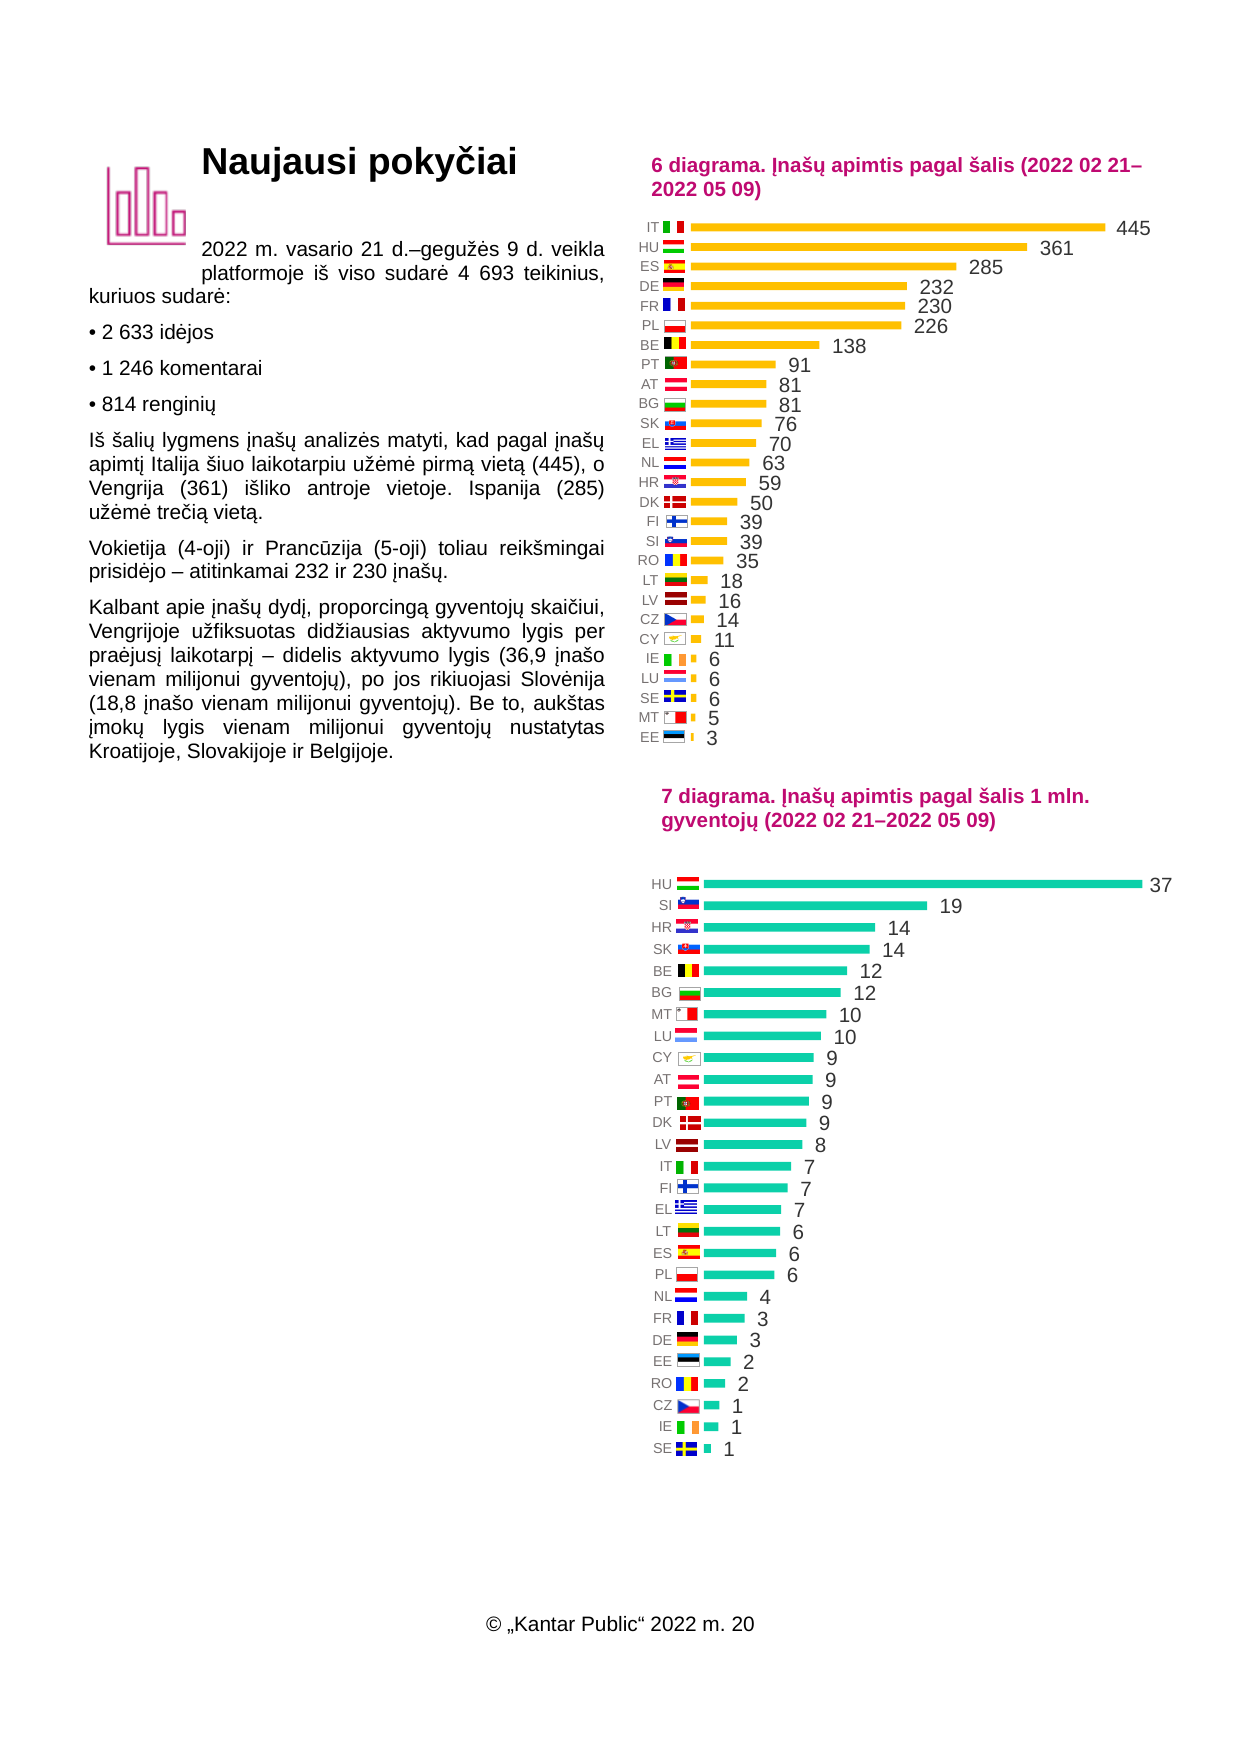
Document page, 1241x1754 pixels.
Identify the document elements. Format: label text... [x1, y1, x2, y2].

picture [663, 278, 684, 291]
picture [664, 690, 686, 702]
picture [665, 535, 687, 547]
picture [676, 1377, 698, 1391]
picture [664, 654, 686, 666]
text Kalbant apie įnašų dydį, proporcingą gyventojų skaičiui, Vengrijoje užfiksuotas didžiausias aktyvumo lygis per praėjusį laikotarpį – didelis aktyvumo lygis (36,9 įnašo vienam milijonui gyventojų), po jos rikiuojasi Slovėnija (18,8 įnašo vienam milijonui gyventojų). Be to, aukštas įmokų lygis vienam milijonui gyventojų nustatytas Kroatijoje, Slovakijoje ir Belgijoje. [88, 595, 605, 763]
picture [680, 988, 700, 1000]
picture [664, 475, 686, 488]
picture [663, 298, 685, 311]
picture [665, 573, 687, 586]
picture [665, 554, 687, 566]
picture [678, 964, 699, 977]
picture [678, 1180, 698, 1193]
subtitle Naujausi pokyčiai [88, 139, 605, 182]
picture [664, 260, 685, 273]
picture [678, 940, 700, 954]
picture [675, 1028, 697, 1042]
picture [676, 1161, 698, 1174]
text Vokietija (4-oji) ir Prancūzija (5-oji) toliau reikšmingai prisidėjo – atitinkamai 232 ir 230 įnašų. [88, 535, 605, 583]
picture [677, 1399, 700, 1414]
picture [678, 1223, 699, 1237]
picture [677, 1421, 699, 1434]
text • 1 246 komentarai [88, 356, 605, 380]
picture [675, 1288, 697, 1302]
picture [664, 670, 686, 682]
text 2022 m. vasario 21 d.–gegužės 9 d. veikla platformoje iš viso sudarė 4 693 teikinius, kuriuos sudarė: [88, 236, 605, 308]
picture [664, 337, 686, 349]
picture [665, 592, 687, 605]
picture [677, 1097, 699, 1110]
picture [677, 1311, 698, 1325]
text • 814 renginių [88, 392, 605, 416]
picture [665, 633, 685, 644]
picture [665, 399, 685, 411]
picture [676, 919, 698, 933]
picture [675, 1200, 697, 1214]
picture [679, 1053, 700, 1065]
picture [665, 712, 686, 723]
picture [677, 877, 699, 890]
picture [663, 221, 684, 233]
text Iš šalių lygmens įnašų analizės matyti, kad pagal įnašų apimtį Italija šiuo laikotarpiu užėmė pirmą vietą (445), o Vengrija (361) išliko antroje vietoje. Ispanija (285) užėmė trečią vietą. [88, 428, 605, 523]
picture [676, 1442, 697, 1456]
picture [680, 1116, 701, 1130]
picture [678, 895, 699, 909]
picture [664, 457, 686, 469]
picture [678, 1354, 699, 1366]
picture [663, 240, 684, 253]
picture [676, 1139, 698, 1152]
picture [665, 321, 685, 332]
picture [678, 1245, 700, 1259]
picture [677, 1332, 698, 1346]
picture [667, 516, 687, 527]
picture [665, 378, 687, 391]
picture [678, 1075, 699, 1089]
picture [664, 731, 684, 742]
picture [665, 614, 686, 625]
picture [677, 1268, 697, 1281]
picture [91, 151, 202, 261]
picture [665, 438, 686, 450]
text • 2 633 idėjos [88, 320, 605, 344]
picture [664, 496, 686, 508]
picture [665, 357, 687, 369]
picture [665, 417, 686, 430]
picture [677, 1008, 697, 1020]
